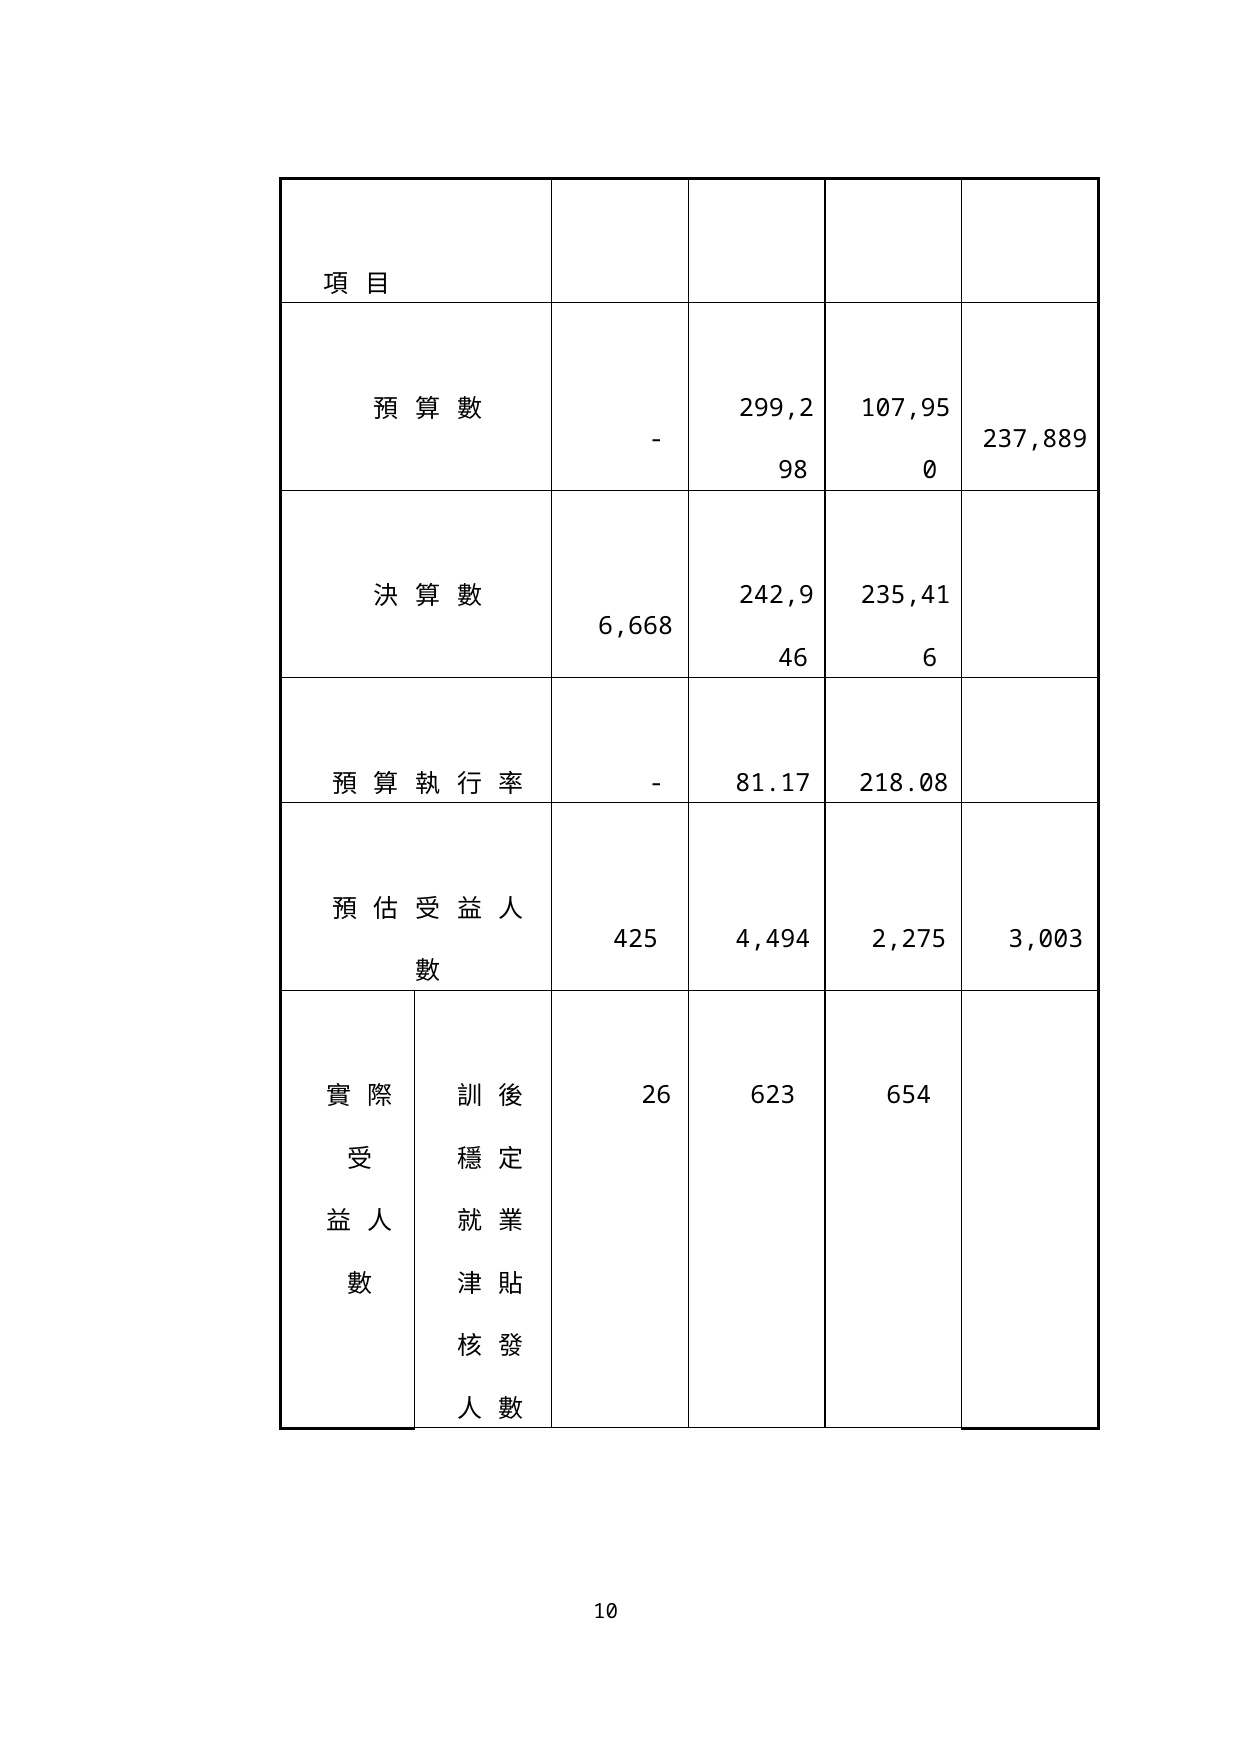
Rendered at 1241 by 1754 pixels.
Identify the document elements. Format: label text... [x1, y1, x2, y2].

table_cell 6,668 [552, 491, 688, 677]
table_cell 決算數 [282, 491, 551, 677]
table_header 項目 [282, 180, 551, 302]
table_header [552, 180, 688, 302]
table_cell 299,298 [689, 303, 824, 490]
table_cell 預估受益人數 [282, 803, 551, 990]
table_cell 2,275 [826, 803, 961, 990]
table_cell 623 [689, 991, 824, 1427]
table_cell [962, 678, 1097, 802]
table_cell 4,494 [689, 803, 824, 990]
table_cell 81.17 [689, 678, 824, 802]
table_cell 3,003 [962, 803, 1097, 990]
table_cell 235,416 [826, 491, 961, 677]
table_header [689, 180, 824, 302]
table_cell - [552, 303, 688, 490]
table_cell 218.08 [826, 678, 961, 802]
table_header [826, 180, 961, 302]
table_cell 實際受 益人數 [282, 991, 414, 1427]
table_cell 26 [552, 991, 688, 1427]
table_cell - [552, 678, 688, 802]
table_cell 654 [826, 991, 961, 1427]
table_cell 242,946 [689, 491, 824, 677]
table_cell 107,950 [826, 303, 961, 490]
table_cell 425 [552, 803, 688, 990]
table_cell 訓後穩定就業津貼核發人數 [415, 991, 551, 1427]
table_cell 預算數 [282, 303, 551, 490]
table_cell 237,889 [962, 303, 1097, 490]
table_cell [962, 991, 1097, 1427]
table_cell [962, 491, 1097, 677]
table_cell 預算執行率 [282, 678, 551, 802]
table_header [962, 180, 1097, 302]
